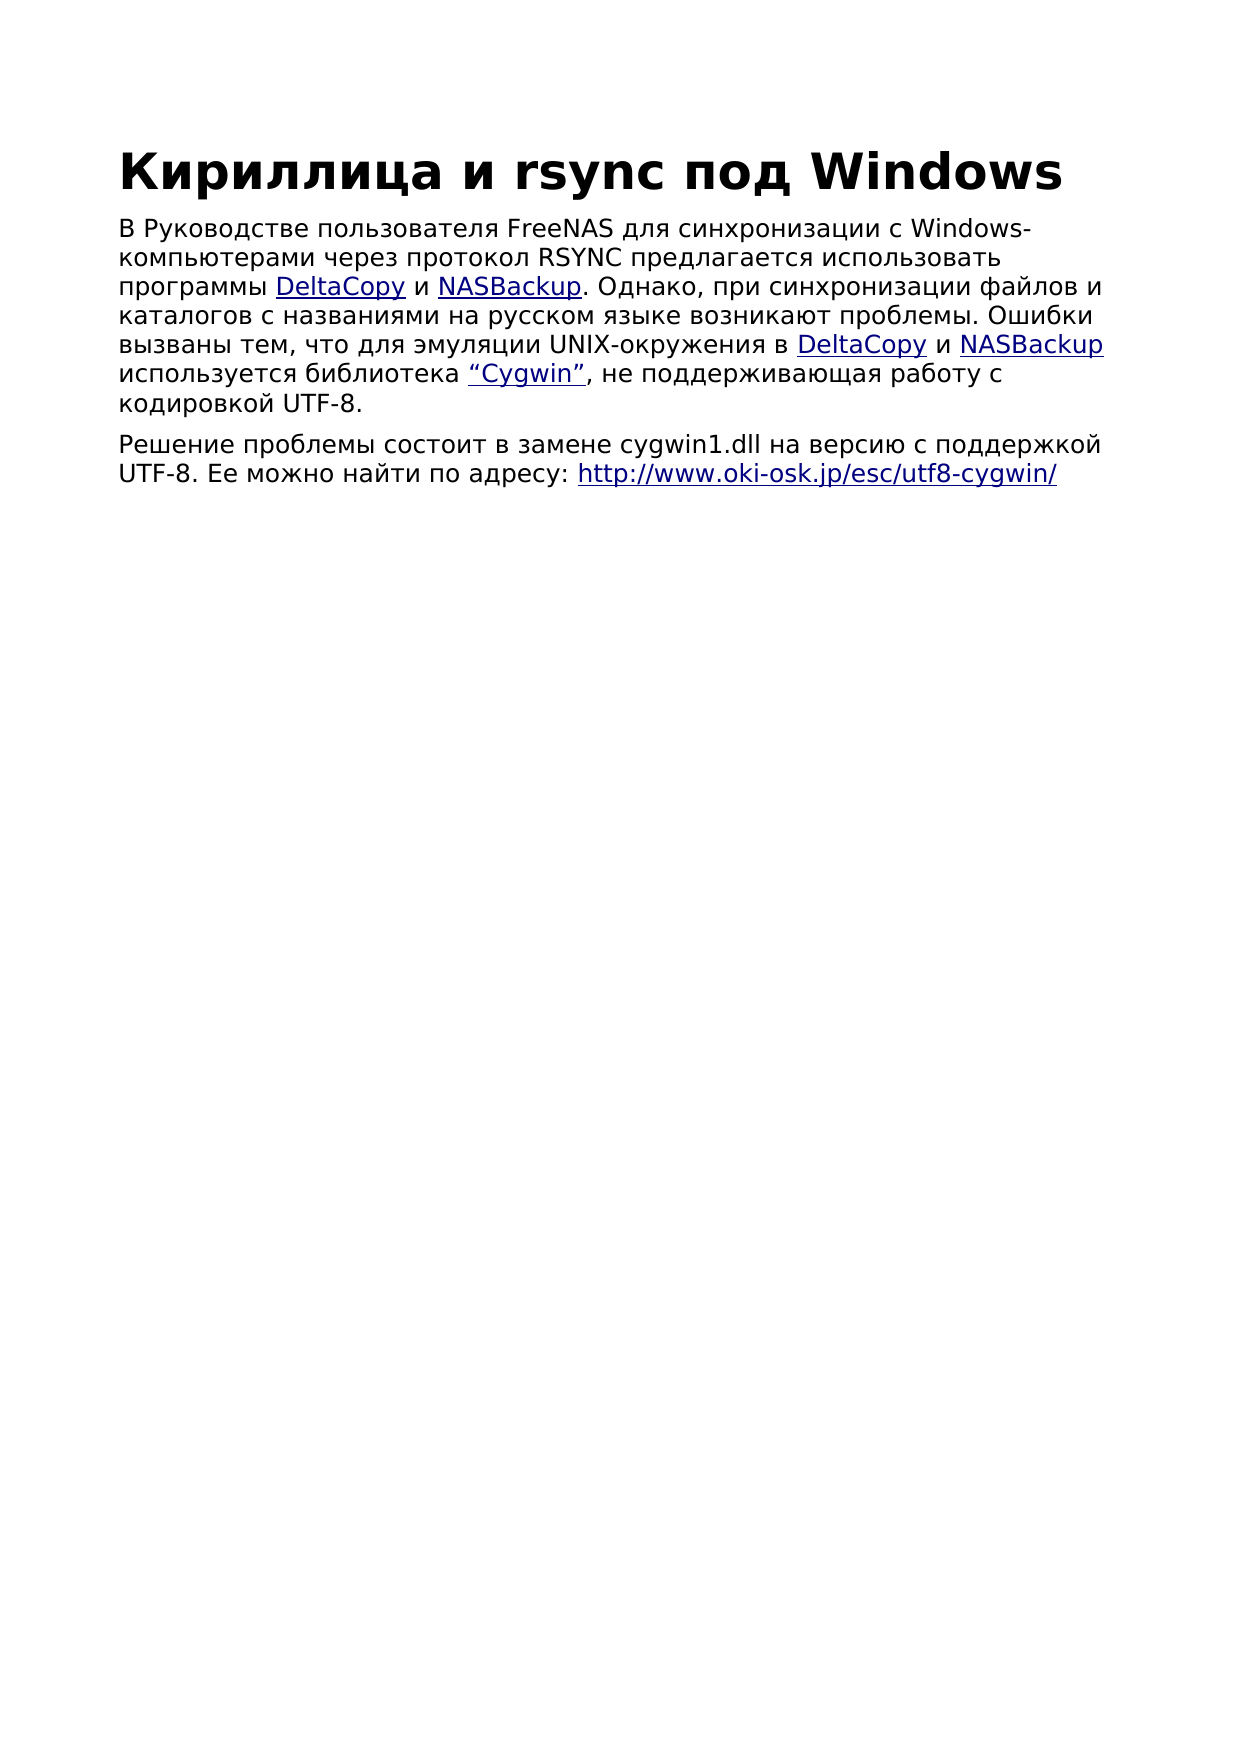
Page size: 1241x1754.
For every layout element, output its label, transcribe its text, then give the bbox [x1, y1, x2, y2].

subtitle Кириллица и rsync под Windows [118, 143, 1122, 201]
text Решение проблемы состоит в замене cygwin1.dll на версию с поддержкой UTF-8. Ее можно найти по адресу: http://www.oki-osk.jp/esc/utf8-cygwin/ [118, 431, 1122, 489]
text В Руководстве пользователя FreeNAS для синхронизации с Windows-компьютерами через протокол RSYNC предлагается использовать программы DeltaCopy и NASBackup. Однако, при синхронизации файлов и каталогов с названиями на русском языке возникают проблемы. Ошибки вызваны тем, что для эмуляции UNIX-окружения в DeltaCopy и NASBackup используется библиотека “Cygwin”, не поддерживающая работу с кодировкой UTF-8. [118, 214, 1122, 418]
